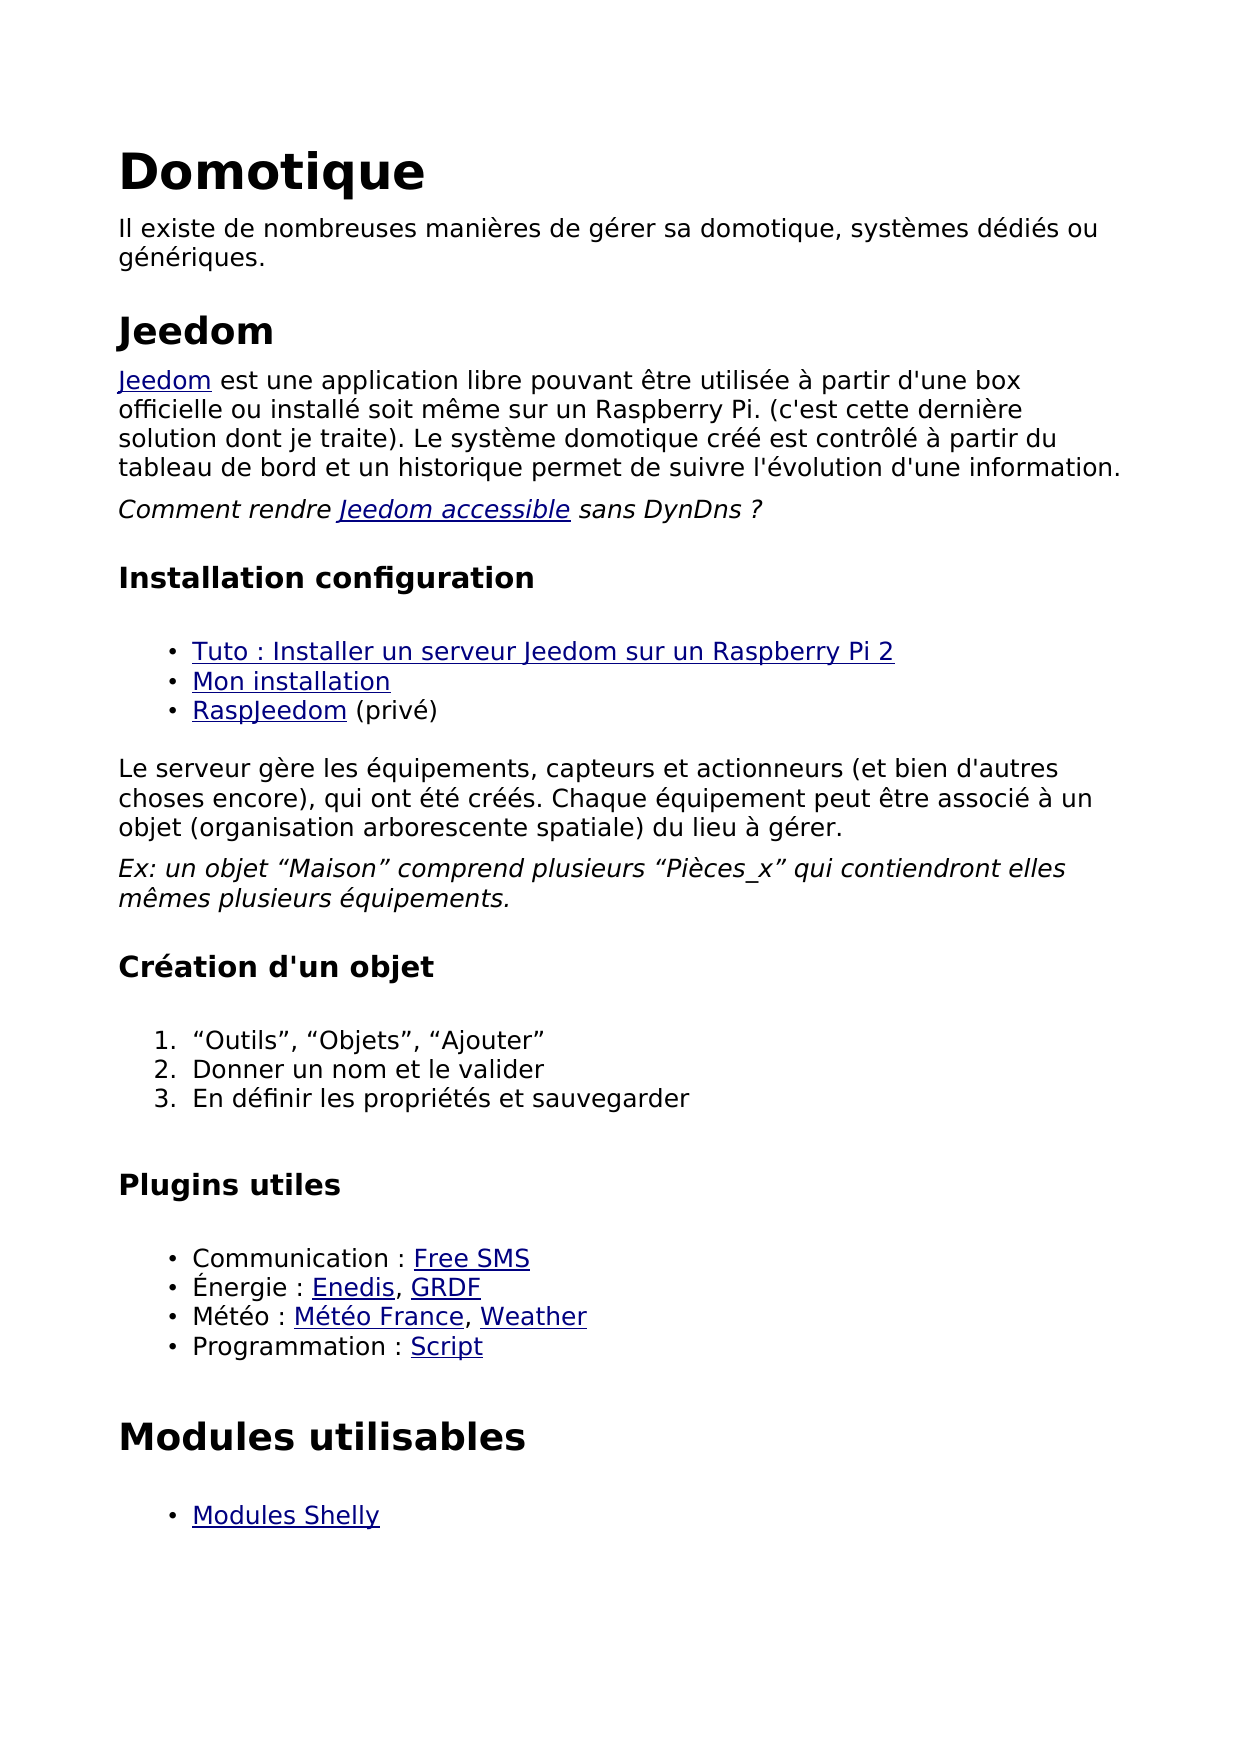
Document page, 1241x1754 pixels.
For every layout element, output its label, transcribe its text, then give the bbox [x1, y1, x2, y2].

list Météo : Météo France, Weather [177, 1303, 1122, 1332]
list En définir les propriétés et sauvegarder [177, 1085, 1122, 1114]
list Donner un nom et le valider [177, 1056, 1122, 1085]
subtitle Plugins utiles [118, 1168, 1122, 1202]
list “Outils”, “Objets”, “Ajouter” [177, 1026, 1122, 1056]
subtitle Installation configuration [118, 562, 1122, 596]
text Comment rendre Jeedom accessible sans DynDns ? [118, 495, 1122, 524]
subtitle Domotique [118, 143, 1122, 201]
list Programmation : Script [177, 1332, 1122, 1361]
text Il existe de nombreuses manières de gérer sa domotique, systèmes dédiés ou génériques. [118, 214, 1122, 272]
list Tuto : Installer un serveur Jeedom sur un Raspberry Pi 2 [177, 638, 1122, 667]
text Ex: un objet “Maison” comprend plusieurs “Pièces_x” qui contiendront elles mêmes plusieurs équipements. [118, 854, 1122, 913]
text Le serveur gère les équipements, capteurs et actionneurs (et bien d'autres choses encore), qui ont été créés. Chaque équipement peut être associé à un objet (organisation arborescente spatiale) du lieu à gérer. [118, 754, 1122, 842]
list RaspJeedom (privé) [177, 696, 1122, 725]
subtitle Jeedom [118, 310, 1122, 353]
subtitle Modules utilisables [118, 1415, 1122, 1459]
list Mon installation [177, 667, 1122, 696]
list Modules Shelly [177, 1501, 1122, 1530]
list Énergie : Enedis, GRDF [177, 1273, 1122, 1303]
list Communication : Free SMS [177, 1244, 1122, 1273]
subtitle Création d'un objet [118, 950, 1122, 984]
text Jeedom est une application libre pouvant être utilisée à partir d'une box officielle ou installé soit même sur un Raspberry Pi. (c'est cette dernière solution dont je traite). Le système domotique créé est contrôlé à partir du tableau de bord et un historique permet de suivre l'évolution d'une information. [118, 366, 1122, 482]
